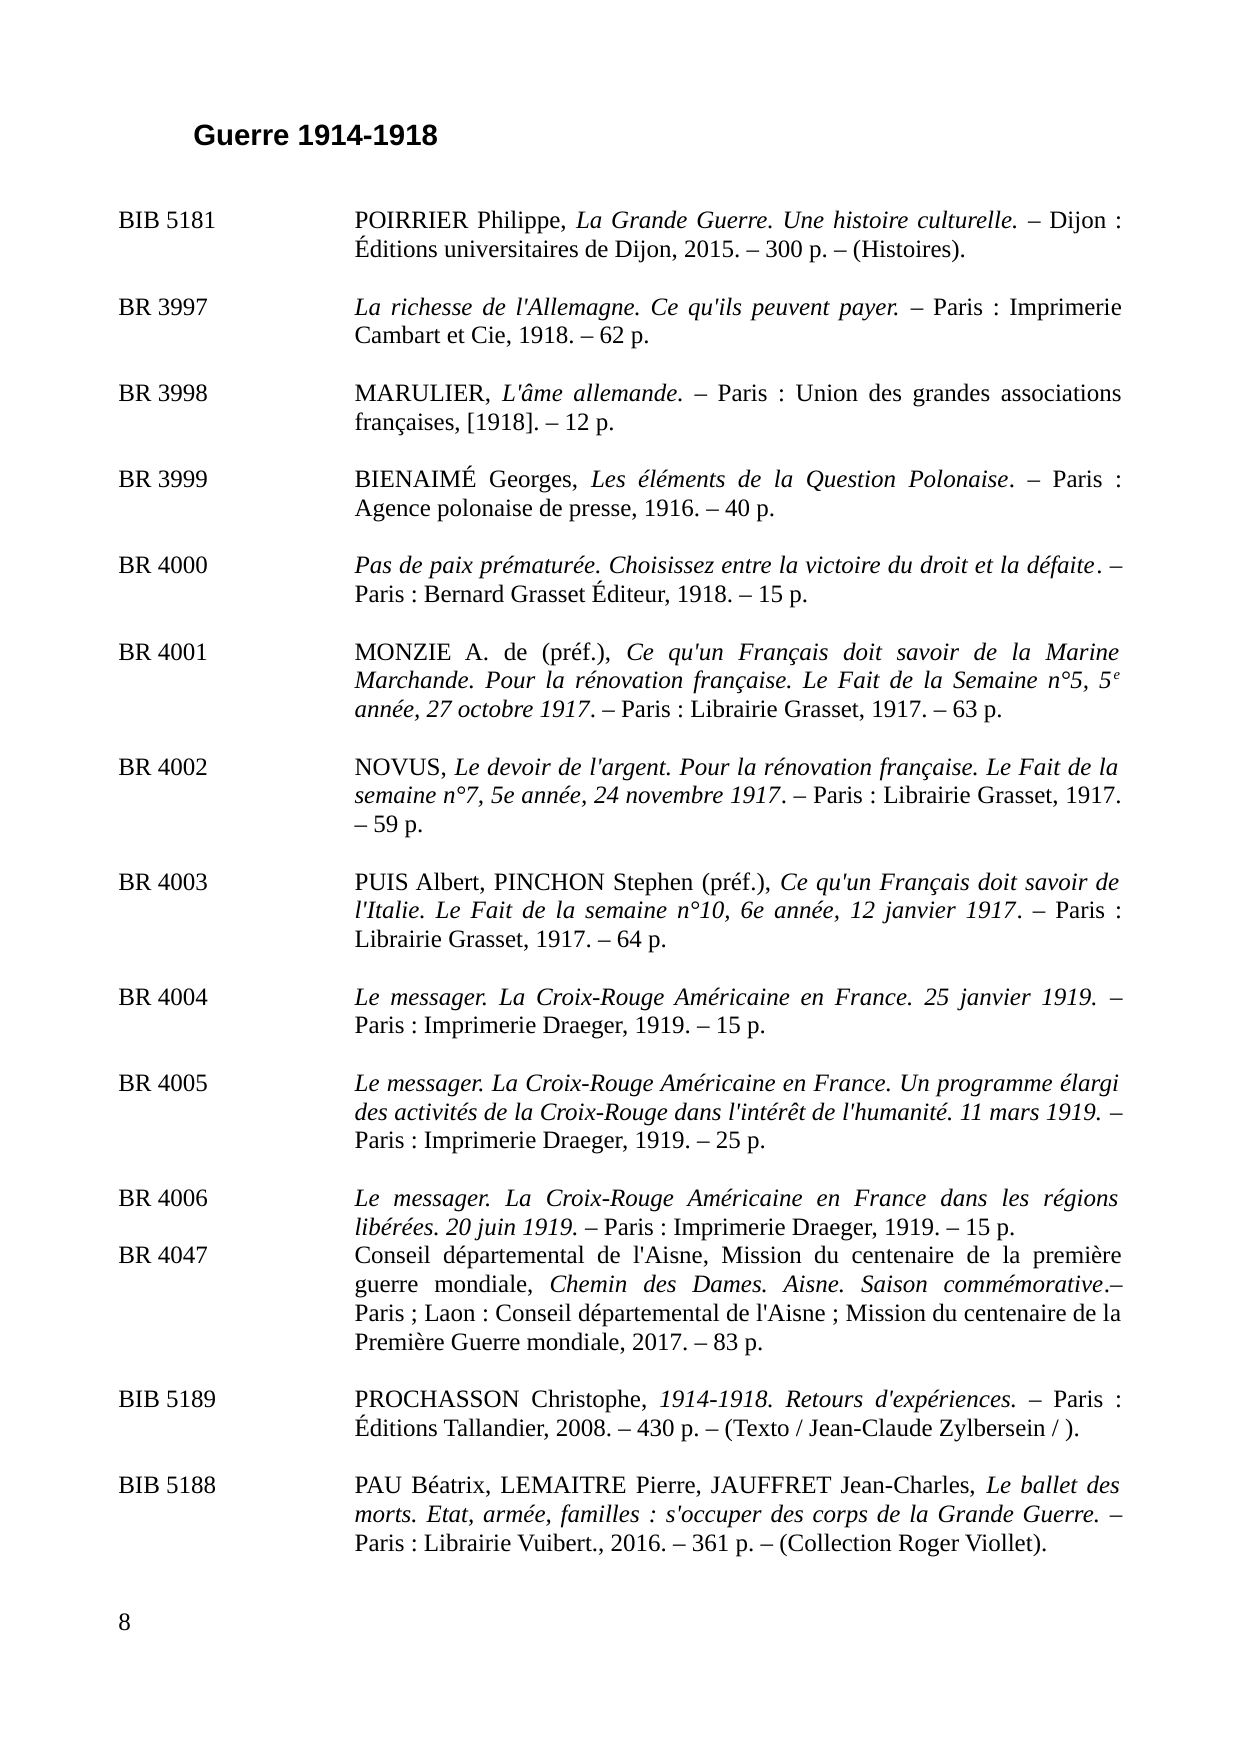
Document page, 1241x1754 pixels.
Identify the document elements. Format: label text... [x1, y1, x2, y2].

text BR 4003 PUIS Albert, PINCHON Stephen (préf.), Ce qu'un Français doit savoir de l'Italie. Le Fait de la semaine n°10, 6e année, 12 janvier 1917. – Paris : Librairie Grasset, 1917. – 64 p. [118, 867, 1122, 953]
text BR 4004 Le messager. La Croix-Rouge Américaine en France. 25 janvier 1919. – Paris : Imprimerie Draeger, 1919. – 15 p. [118, 982, 1122, 1039]
text BR 3997 La richesse de l'Allemagne. Ce qu'ils peuvent payer. – Paris : Imprimerie Cambart et Cie, 1918. – 62 p. [118, 292, 1122, 349]
text BR 4047 Conseil départemental de l'Aisne, Mission du centenaire de la première guerre mondiale, Chemin des Dames. Aisne. Saison commémorative.– Paris ; Laon : Conseil départemental de l'Aisne ; Mission du centenaire de la Première Guerre mondiale, 2017. – 83 p. [118, 1241, 1122, 1356]
text BIB 5188 PAU Béatrix, LEMAITRE Pierre, JAUFFRET Jean-Charles, Le ballet des morts. Etat, armée, familles : s'occuper des corps de la Grande Guerre. – Paris : Librairie Vuibert., 2016. – 361 p. – (Collection Roger Viollet). [118, 1471, 1122, 1557]
text BIB 5189 PROCHASSON Christophe, 1914-1918. Retours d'expériences. – Paris : Éditions Tallandier, 2008. – 430 p. – (Texto / Jean-Claude Zylbersein / ). [118, 1384, 1122, 1442]
text BR 4002 NOVUS, Le devoir de l'argent. Pour la rénovation française. Le Fait de la semaine n°7, 5e année, 24 novembre 1917. – Paris : Librairie Grasset, 1917. – 59 p. [118, 752, 1122, 838]
text BR 4001 MONZIE A. de (préf.), Ce qu'un Français doit savoir de la Marine Marchande. Pour la rénovation française. Le Fait de la Semaine n°5, 5e année, 27 octobre 1917. – Paris : Librairie Grasset, 1917. – 63 p. [118, 637, 1122, 723]
text BR 4000 Pas de paix prématurée. Choisissez entre la victoire du droit et la défaite. – Paris : Bernard Grasset Éditeur, 1918. – 15 p. [118, 551, 1122, 608]
text BR 3999 BIENAIMÉ Georges, Les éléments de la Question Polonaise. – Paris : Agence polonaise de presse, 1916. – 40 p. [118, 464, 1122, 522]
text BR 4005 Le messager. La Croix-Rouge Américaine en France. Un programme élargi des activités de la Croix-Rouge dans l'intérêt de l'humanité. 11 mars 1919. – Paris : Imprimerie Draeger, 1919. – 25 p. [118, 1068, 1122, 1154]
subtitle Guerre 1914-1918 [118, 118, 1122, 152]
text BR 4006 Le messager. La Croix-Rouge Américaine en France dans les régions libérées. 20 juin 1919. – Paris : Imprimerie Draeger, 1919. – 15 p. [118, 1183, 1122, 1241]
text BIB 5181 POIRRIER Philippe, La Grande Guerre. Une histoire culturelle. – Dijon : Éditions universitaires de Dijon, 2015. – 300 p. – (Histoires). [118, 206, 1122, 263]
text BR 3998 MARULIER, L'âme allemande. – Paris : Union des grandes associations françaises, [1918]. – 12 p. [118, 378, 1122, 436]
